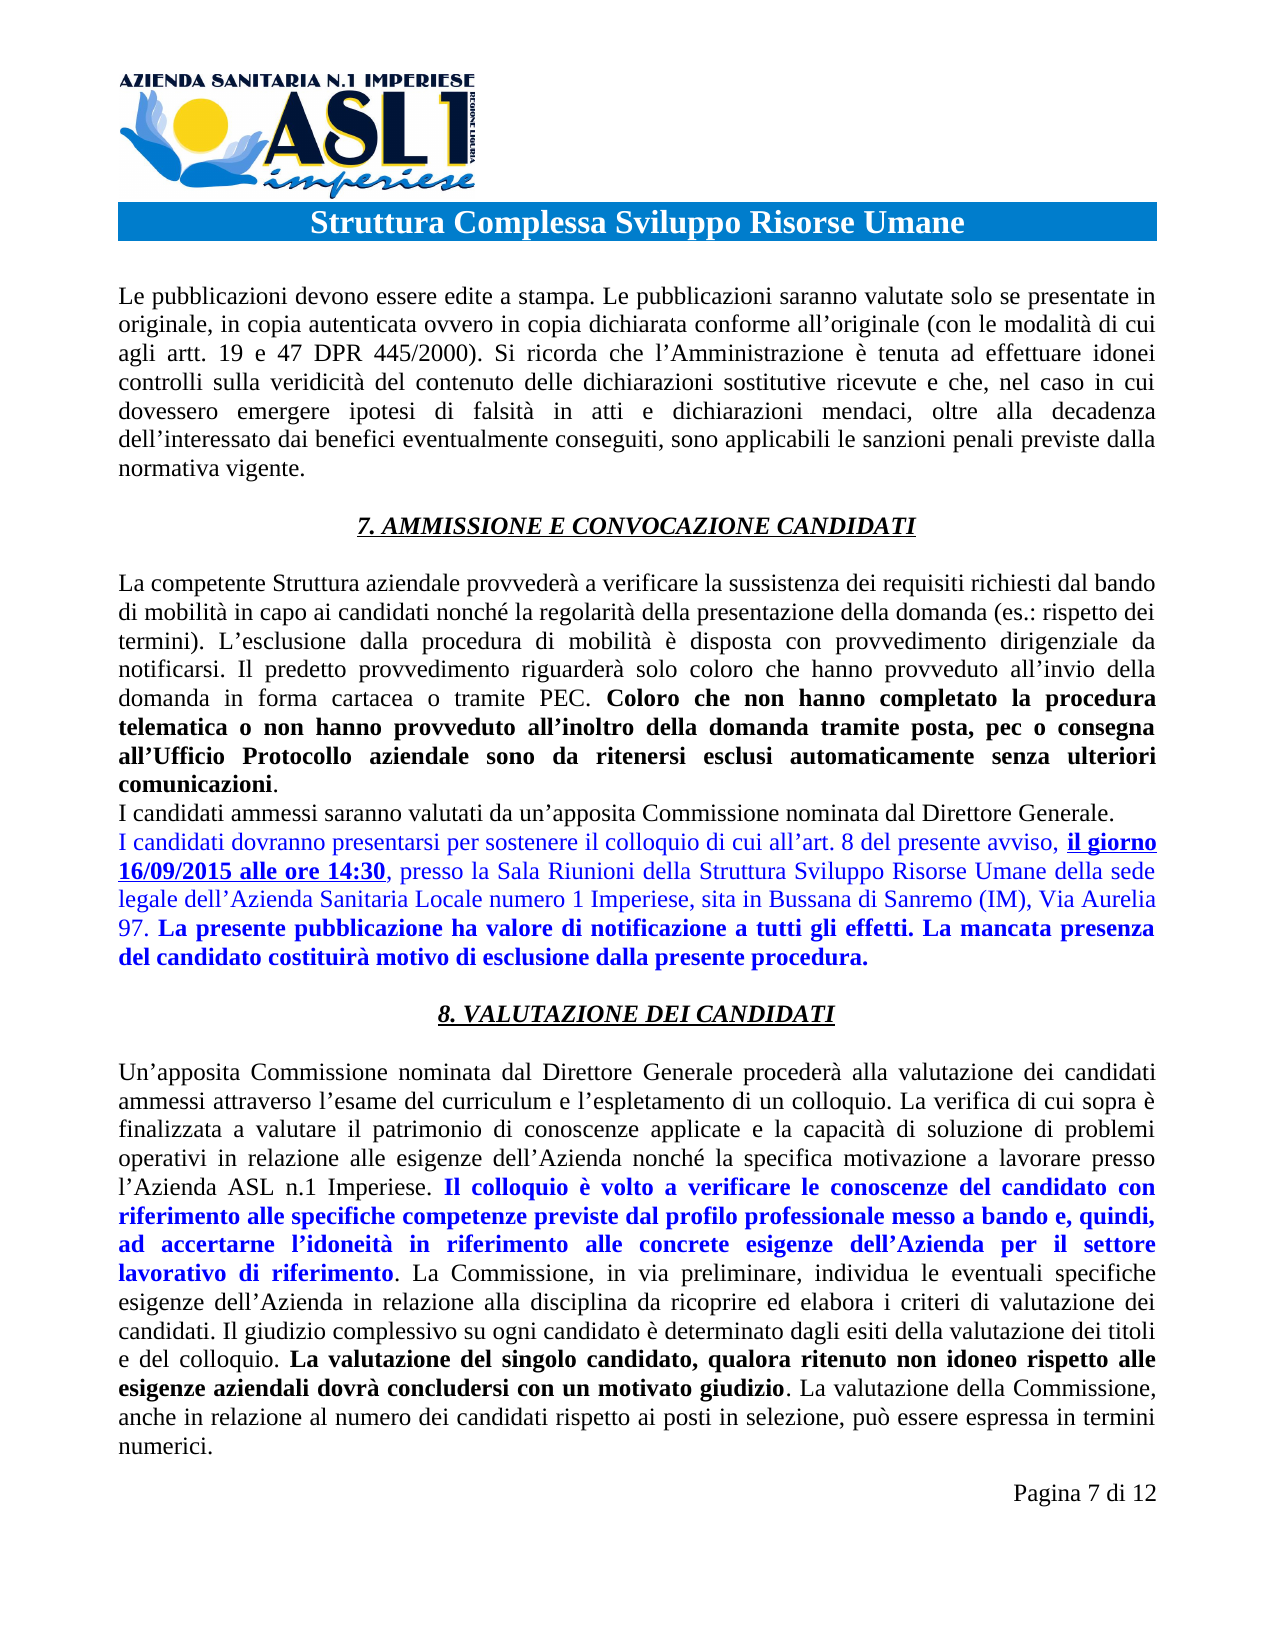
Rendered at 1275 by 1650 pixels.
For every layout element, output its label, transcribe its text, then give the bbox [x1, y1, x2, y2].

text I candidati ammessi saranno valutati da un’apposita Commissione nominata dal Direttore Generale. [118, 798, 1157, 827]
text I candidati dovranno presentarsi per sostenere il colloquio di cui all’art. 8 del presente avviso, il giorno 16/09/2015 alle ore 14:30, presso la Sala Riunioni della Struttura Sviluppo Risorse Umane della sede legale dell’Azienda Sanitaria Locale numero 1 Imperiese, sita in Bussana di Sanremo (IM), Via Aurelia 97. La presente pubblicazione ha valore di notificazione a tutti gli effetti. La mancata presenza del candidato costituirà motivo di esclusione dalla presente procedura. [118, 827, 1157, 971]
text La competente Struttura aziendale provvederà a verificare la sussistenza dei requisiti richiesti dal bando di mobilità in capo ai candidati nonché la regolarità della presentazione della domanda (es.: rispetto dei termini). L’esclusione dalla procedura di mobilità è disposta con provvedimento dirigenziale da notificarsi. Il predetto provvedimento riguarderà solo coloro che hanno provveduto all’invio della domanda in forma cartacea o tramite PEC. Coloro che non hanno completato la procedura telematica o non hanno provveduto all’inoltro della domanda tramite posta, pec o consegna all’Ufficio Protocollo aziendale sono da ritenersi esclusi automaticamente senza ulteriori comunicazioni. [118, 568, 1157, 798]
text Le pubblicazioni devono essere edite a stampa. Le pubblicazioni saranno valutate solo se presentate in originale, in copia autenticata ovvero in copia dichiarata conforme all’originale (con le modalità di cui agli artt. 19 e 47 DPR 445/2000). Si ricorda che l’Amministrazione è tenuta ad effettuare idonei controlli sulla veridicità del contenuto delle dichiarazioni sostitutive ricevute e che, nel caso in cui dovessero emergere ipotesi di falsità in atti e dichiarazioni mendaci, oltre alla decadenza dell’interessato dai benefici eventualmente conseguiti, sono applicabili le sanzioni penali previste dalla normativa vigente. [118, 281, 1157, 482]
picture [119, 74, 475, 199]
text 7. AMMISSIONE E CONVOCAZIONE CANDIDATI [118, 511, 1157, 539]
text 8. VALUTAZIONE DEI CANDIDATI [118, 999, 1157, 1028]
text Un’apposita Commissione nominata dal Direttore Generale procederà alla valutazione dei candidati ammessi attraverso l’esame del curriculum e l’espletamento di un colloquio. La verifica di cui sopra è finalizzata a valutare il patrimonio di conoscenze applicate e la capacità di soluzione di problemi operativi in relazione alle esigenze dell’Azienda nonché la specifica motivazione a lavorare presso l’Azienda ASL n.1 Imperiese. Il colloquio è volto a verificare le conoscenze del candidato con riferimento alle specifiche competenze previste dal profilo professionale messo a bando e, quindi, ad accertarne l’idoneità in riferimento alle concrete esigenze dell’Azienda per il settore lavorativo di riferimento. La Commissione, in via preliminare, individua le eventuali specifiche esigenze dell’Azienda in relazione alla disciplina da ricoprire ed elabora i criteri di valutazione dei candidati. Il giudizio complessivo su ogni candidato è determinato dagli esiti della valutazione dei titoli e del colloquio. La valutazione del singolo candidato, qualora ritenuto non idoneo rispetto alle esigenze aziendali dovrà concludersi con un motivato giudizio. La valutazione della Commissione, anche in relazione al numero dei candidati rispetto ai posti in selezione, può essere espressa in termini numerici. [118, 1057, 1157, 1459]
